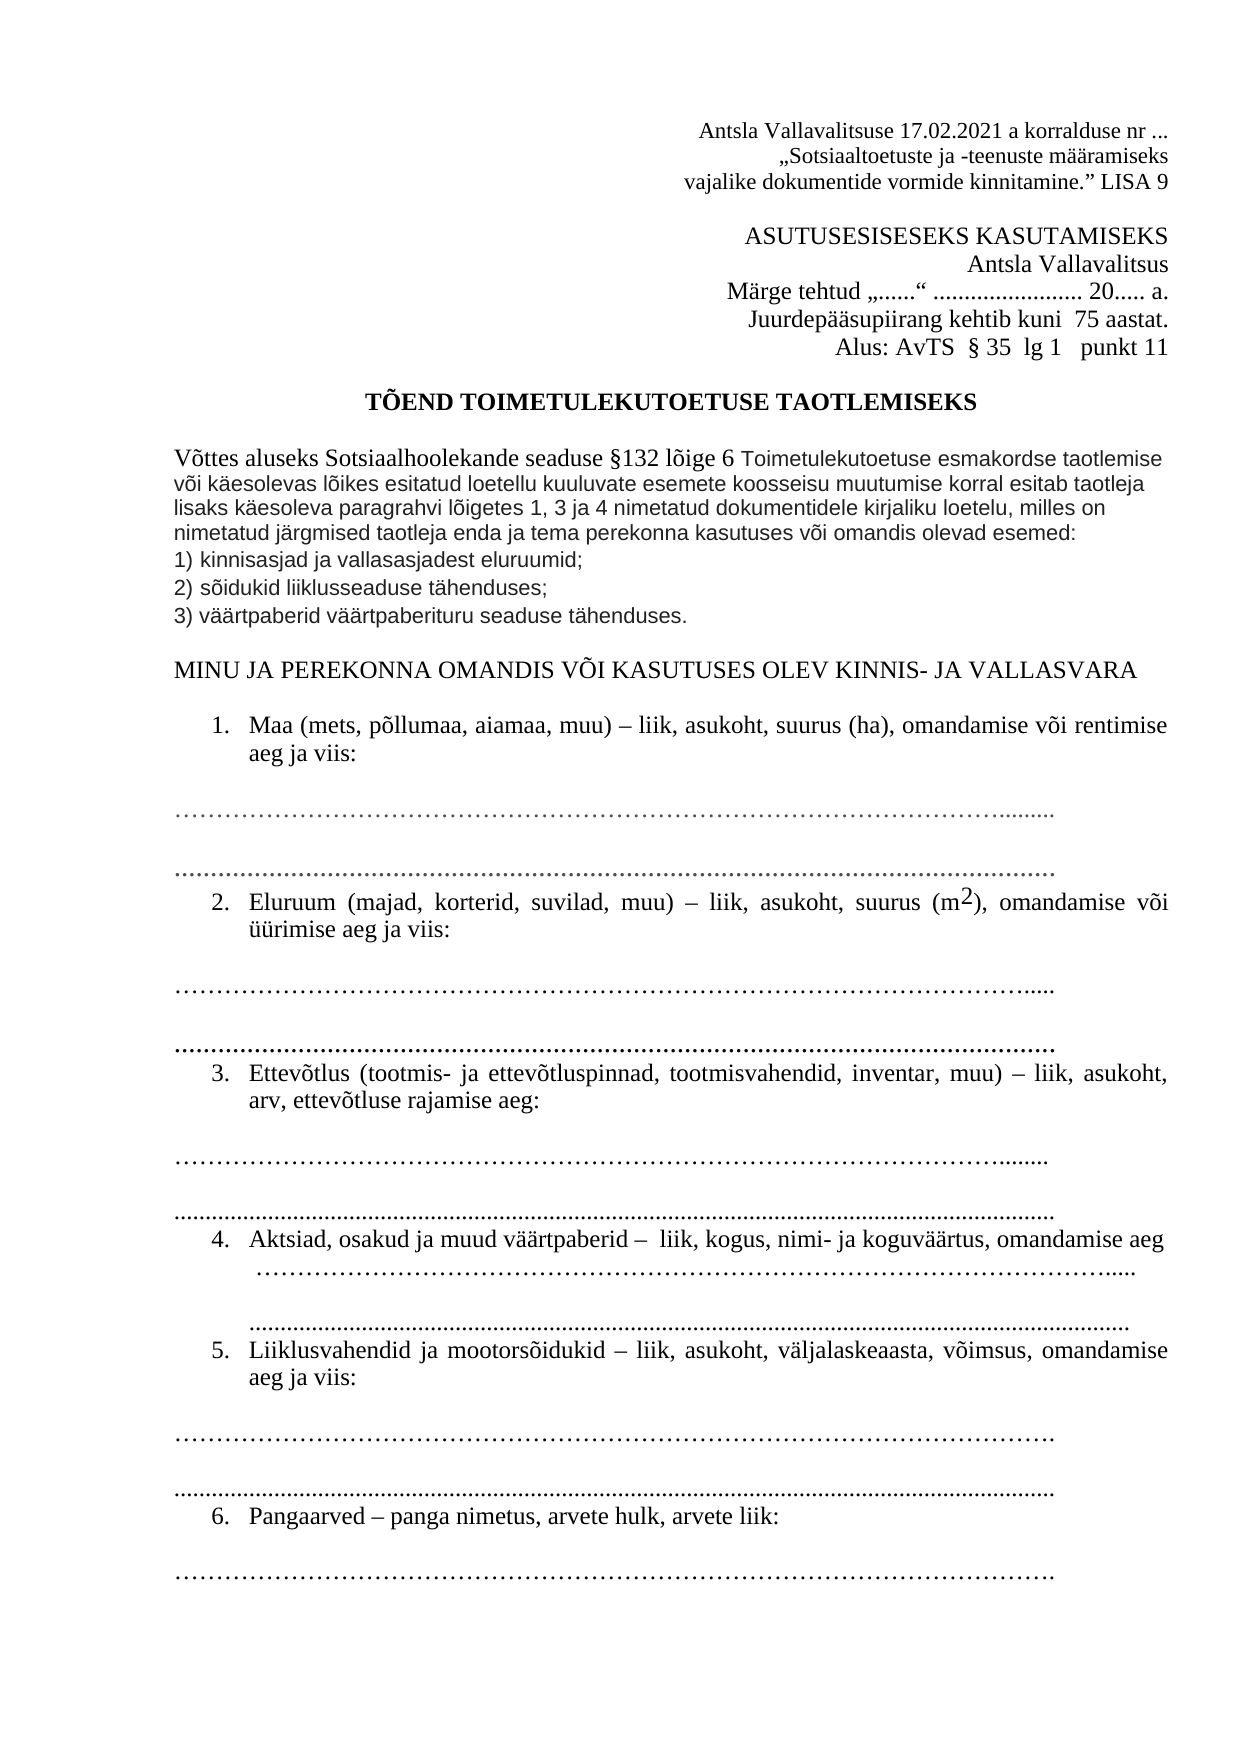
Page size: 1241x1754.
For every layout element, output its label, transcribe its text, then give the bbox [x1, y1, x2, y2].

text ......................................................................................................................... [173, 850, 1169, 882]
list Aktsiad, osakud ja muud väärtpaberid – liik, kogus, nimi- ja koguväärtus, omandamise aeg [211, 1225, 1169, 1253]
text ………………………………………………………………………………………........ [173, 1142, 1169, 1169]
text ASUTUSESISESEKS KASUTAMISEKS [173, 222, 1169, 250]
text TÕEND TOIMETULEKUTOETUSE TAOTLEMISEKS [173, 388, 1169, 416]
text ............................................................................................................................................. [173, 1474, 1169, 1502]
text „Sotsiaaltoetuste ja -teenuste määramiseks [173, 143, 1169, 169]
text Juurdepääsupiirang kehtib kuni 75 aastat. [173, 305, 1169, 333]
text vajalike dokumentide vormide kinnitamine.” LISA 9 [173, 169, 1169, 194]
text Antsla Vallavalitsus [173, 250, 1169, 277]
list Maa (mets, põllumaa, aiamaa, muu) – liik, asukoht, suurus (ha), omandamise või rentimise aeg ja viis: [211, 712, 1169, 767]
text Antsla Vallavalitsuse 17.02.2021 a korralduse nr ... [173, 118, 1169, 143]
text ......................................................................................................................... [173, 1026, 1169, 1059]
list Pangaarved – panga nimetus, arvete hulk, arvete liik: [211, 1502, 1169, 1530]
text ……………………………………………………………………………………………. [173, 1419, 1169, 1447]
text Märge tehtud „......“ ........................ 20..... a. [173, 277, 1169, 305]
list Ettevõtlus (tootmis- ja ettevõtluspinnad, tootmisvahendid, inventar, muu) – liik, asukoht, arv, ettevõtluse rajamise aeg: [211, 1059, 1169, 1114]
text ............................................................................................................................................. [248, 1308, 1169, 1336]
text ............................................................................................................................................. [173, 1197, 1169, 1225]
list Liiklusvahendid ja mootorsõidukid – liik, asukoht, väljalaskeaasta, võimsus, omandamise aeg ja viis: [211, 1336, 1169, 1391]
text MINU JA PEREKONNA OMANDIS VÕI KASUTUSES OLEV KINNIS- JA VALLASVARA [173, 656, 1169, 684]
text …………………………………………………………………………………………..... [248, 1253, 1169, 1280]
text ……………………………………………………………………………………………. [173, 1557, 1169, 1585]
list Eluruum (majad, korterid, suvilad, muu) – liik, asukoht, suurus (m2), omandamise või üürimise aeg ja viis: [211, 882, 1169, 943]
text ………………………………………………………………………………………......... [173, 795, 1169, 822]
text …………………………………………………………………………………………..... [173, 971, 1169, 999]
text Alus: AvTS § 35 lg 1 punkt 11 [173, 333, 1169, 361]
text Võttes aluseks Sotsiaalhoolekande seaduse §132 lõige 6 Toimetulekutoetuse esmakordse taotlemise või käesolevas lõikes esitatud loetellu kuuluvate esemete koosseisu muutumise korral esitab taotleja lisaks käesoleva paragrahvi lõigetes 1, 3 ja 4 nimetatud dokumentidele kirjaliku loetelu, milles on nimetatud järgmised taotleja enda ja tema perekonna kasutuses või omandis olevad esemed: 1) kinnisasjad ja vallasasjadest eluruumid; 2) sõidukid liiklusseaduse tähenduses; 3) väärtpaberid väärtpaberituru seaduse tähenduses. [173, 444, 1169, 628]
